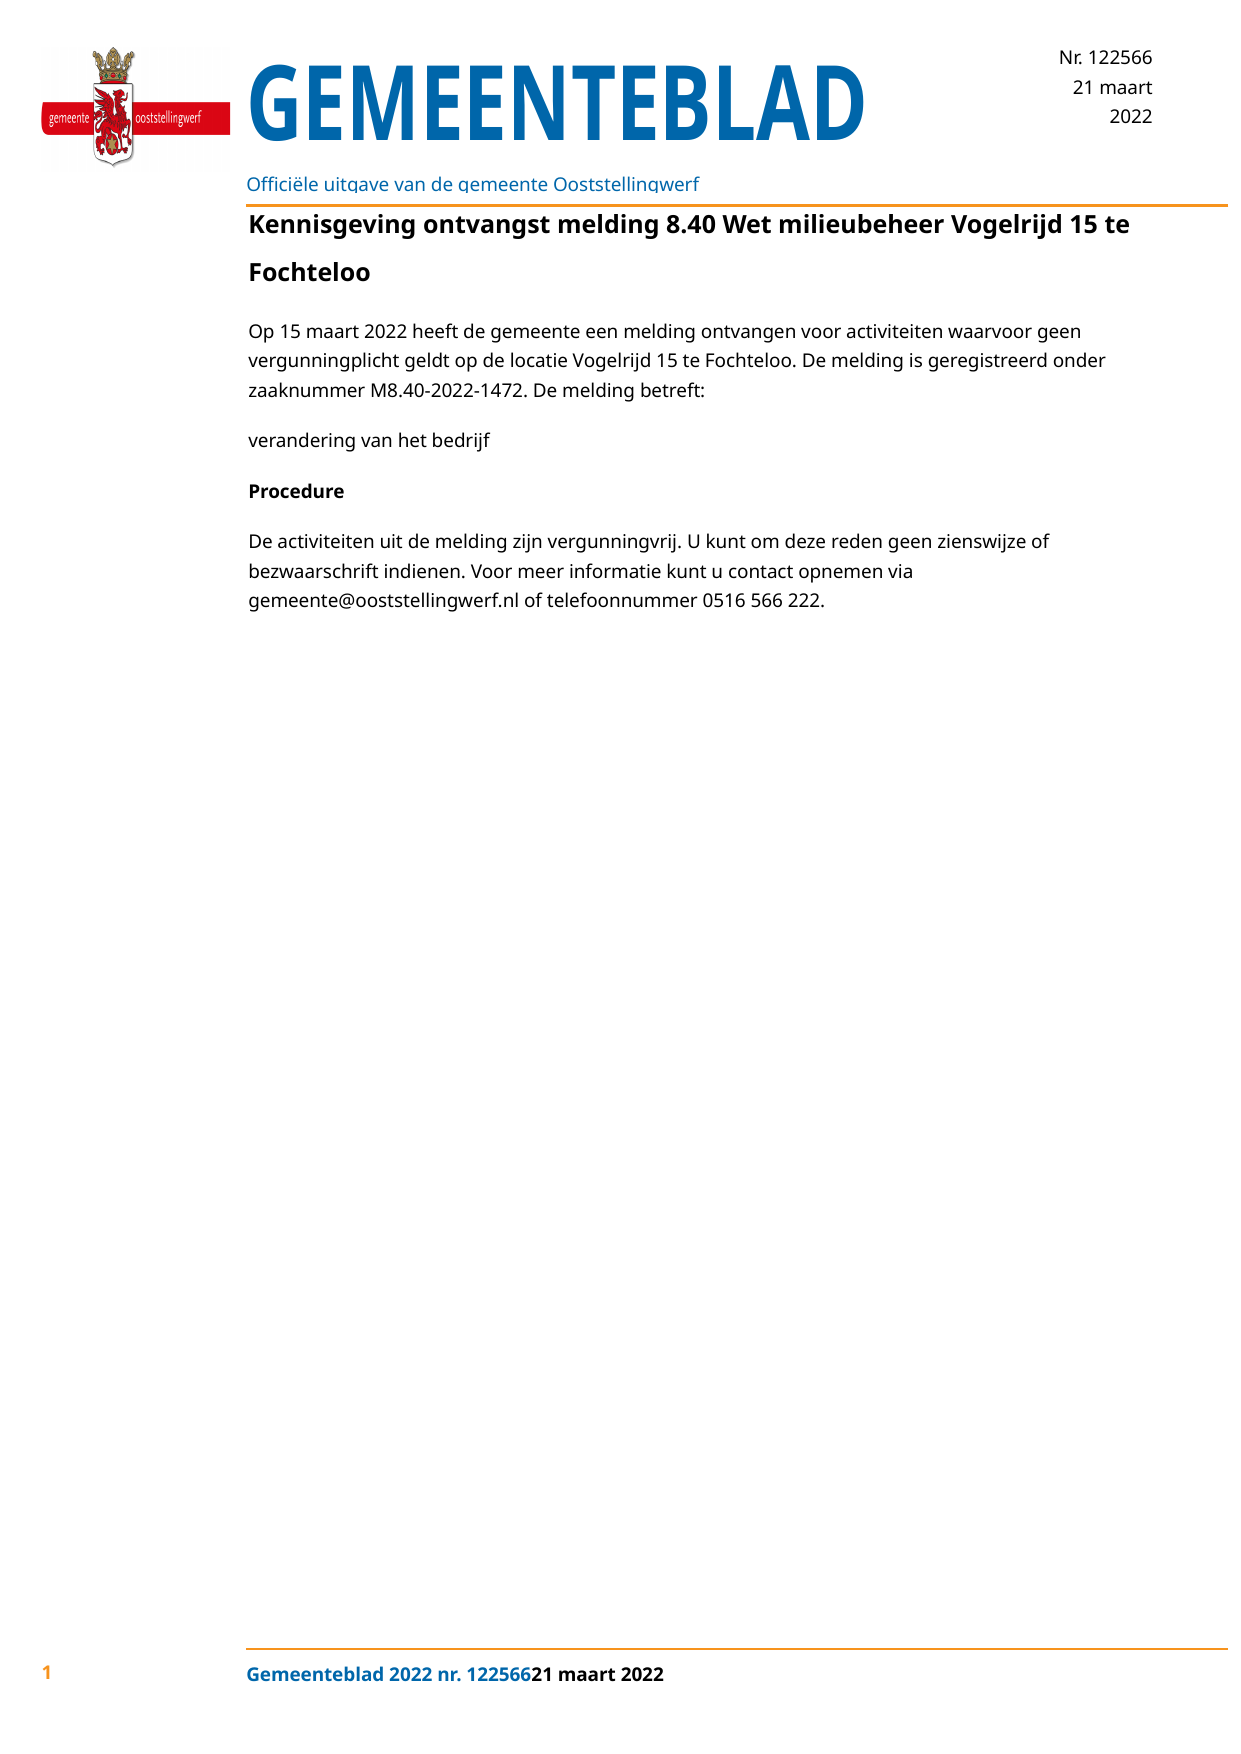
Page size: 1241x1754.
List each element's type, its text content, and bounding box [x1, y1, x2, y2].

text Op 15 maart 2022 heeft de gemeente een melding ontvangen voor activiteiten waarvoor geen vergunningplicht geldt op de locatie Vogelrijd 15 te Fochteloo. De melding is geregistreerd onder zaaknummer M8.40-2022-1472. De melding betreft: [248, 318, 1152, 403]
picture [41, 47, 231, 172]
text verandering van het bedrijf [248, 427, 1152, 453]
text Procedure [248, 478, 1152, 504]
text Kennisgeving ontvangst melding 8.40 Wet milieubeheer Vogelrijd 15 te Fochteloo [248, 207, 1152, 288]
text De activiteiten uit de melding zijn vergunningvrij. U kunt om deze reden geen zienswijze of bezwaarschrift indienen. Voor meer informatie kunt u contact opnemen via gemeente@ooststellingwerf.nl of telefoonnummer 0516 566 222. [248, 528, 1152, 613]
